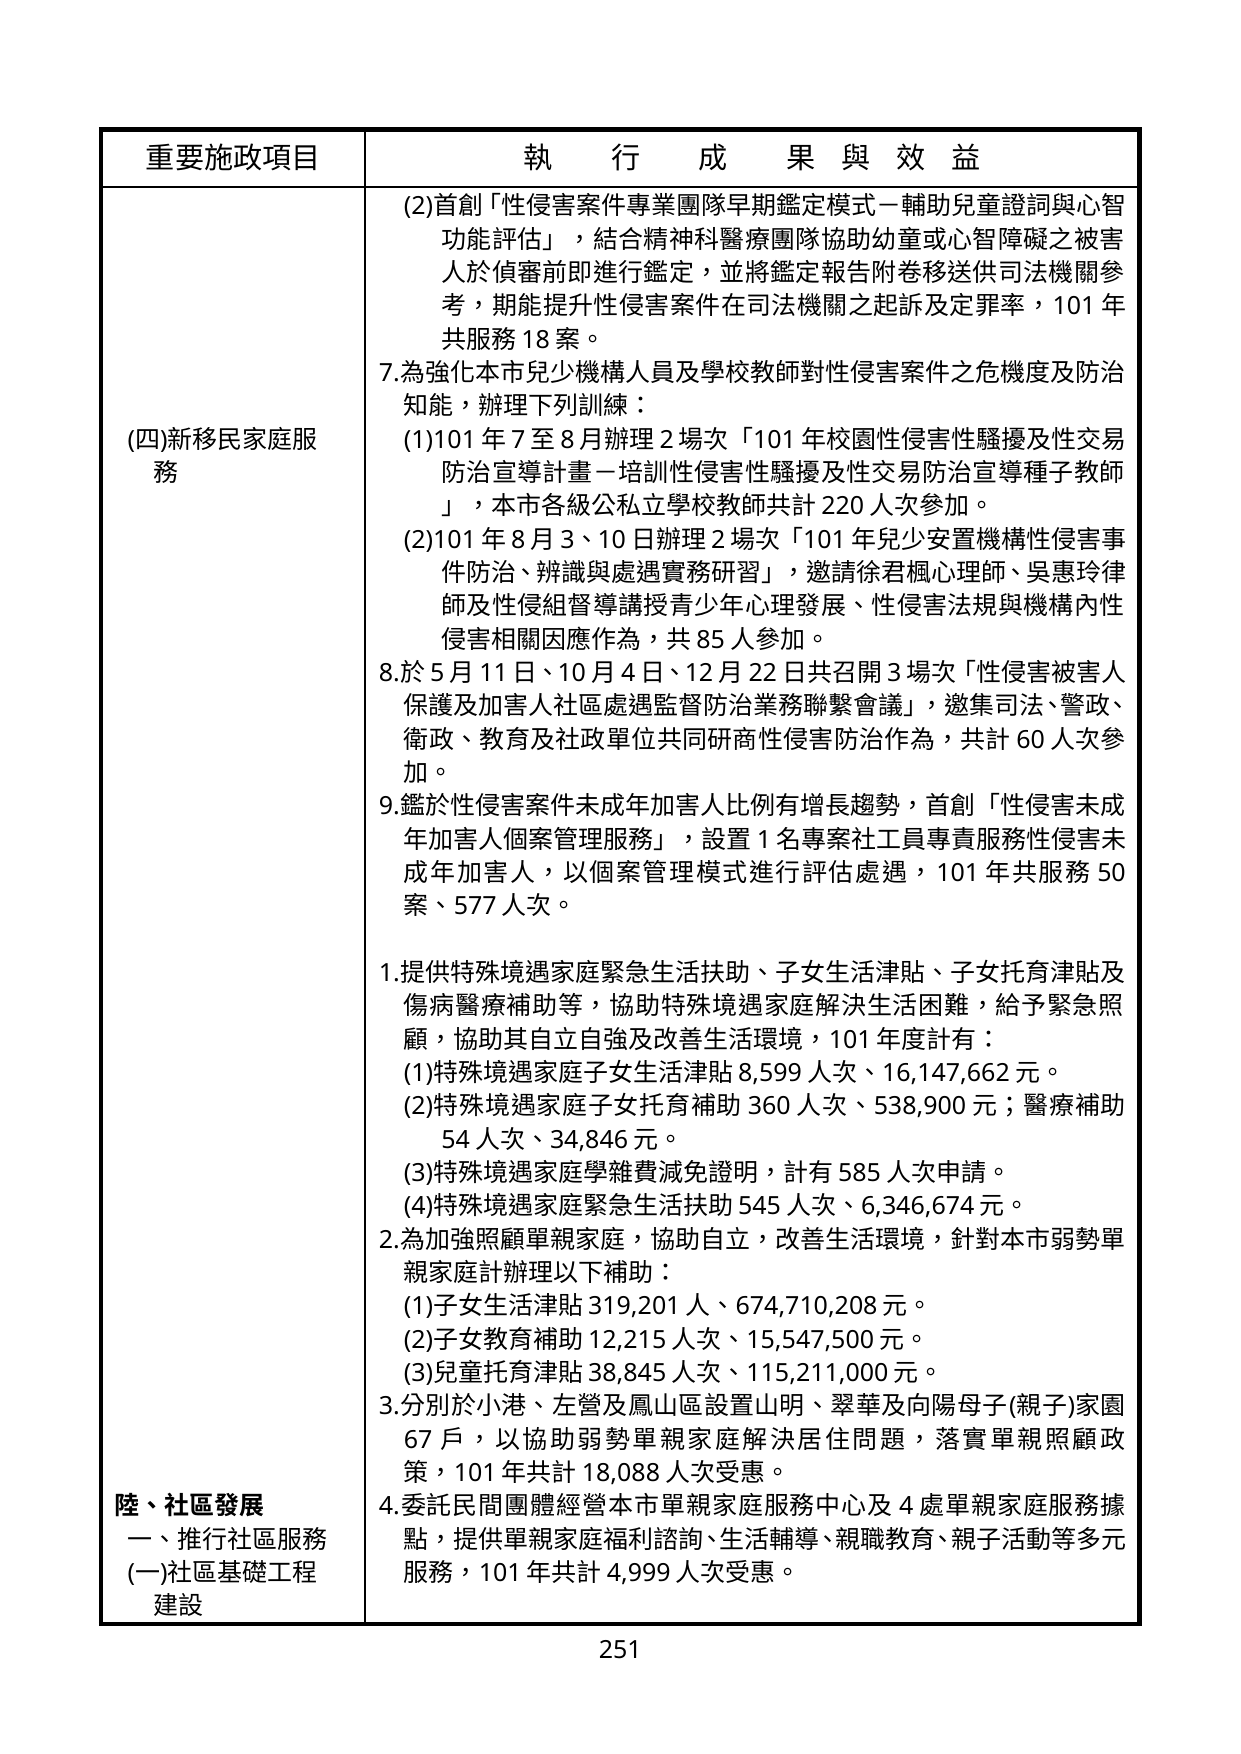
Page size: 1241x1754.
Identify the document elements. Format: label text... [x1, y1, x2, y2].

table_cell (四)新移民家庭服 務 陸、社區發展 一、推行社區服務 (一)社區基礎工程 建設 [103, 188, 364, 1621]
table_cell (2)首創「性侵害案件專業團隊早期鑑定模式－輔助兒童證詞與心智功能評估」，結合精神科醫療團隊協助幼童或心智障礙之被害人於偵審前即進行鑑定，並將鑑定報告附卷移送供司法機關參考，期能提升性侵害案件在司法機關之起訴及定罪率，101年共服務18案。 7.為強化本市兒少機構人員及學校教師對性侵害案件之危機度及防治知能，辦理下列訓練： (1)101年7至8月辦理2場次「101年校園性侵害性騷擾及性交易防治宣導計畫－培訓性侵害性騷擾及性交易防治宣導種子教師」，本市各級公私立學校教師共計220人次參加。 (2)101年8月3、10日辦理2場次「101年兒少安置機構性侵害事件防治、辨識與處遇實務研習」，邀請徐君楓心理師、吳惠玲律師及性侵組督導講授青少年心理發展、性侵害法規與機構內性侵害相關因應作為，共85人參加。 8.於5月11日、10月4日、12月22日共召開3場次「性侵害被害人保護及加害人社區處遇監督防治業務聯繫會議」，邀集司法、警政、衛政、教育及社政單位共同研商性侵害防治作為，共計60人次參加。 9.鑑於性侵害案件未成年加害人比例有增長趨勢，首創「性侵害未成年加害人個案管理服務」，設置1名專案社工員專責服務性侵害未成年加害人，以個案管理模式進行評估處遇，101年共服務50案、577人次。 1.提供特殊境遇家庭緊急生活扶助、子女生活津貼、子女托育津貼及傷病醫療補助等，協助特殊境遇家庭解決生活困難，給予緊急照顧，協助其自立自強及改善生活環境，101年度計有： (1)特殊境遇家庭子女生活津貼8,599人次、16,147,662元。 (2)特殊境遇家庭子女托育補助360人次、538,900元；醫療補助54人次、34,846元。 (3)特殊境遇家庭學雜費減免證明，計有585人次申請。 (4)特殊境遇家庭緊急生活扶助545人次、6,346,674元。 2.為加強照顧單親家庭，協助自立，改善生活環境，針對本市弱勢單親家庭計辦理以下補助： (1)子女生活津貼319,201人、674,710,208元。 (2)子女教育補助12,215人次、15,547,500元。 (3)兒童托育津貼38,845人次、115,211,000元。 3.分別於小港、左營及鳳山區設置山明、翠華及向陽母子(親子)家園67戶，以協助弱勢單親家庭解決居住問題，落實單親照顧政策，101年共計18,088人次受惠。 4.委託民間團體經營本市單親家庭服務中心及4處單親家庭服務據點，提供單親家庭福利諮詢、生活輔導、親職教育、親子活動等多元服務，101年共計4,999人次受惠。 [366, 188, 1137, 1621]
table_header 重要施政項目 [103, 132, 364, 186]
table_header 執 行 成 果 與 效 益 [366, 132, 1137, 186]
